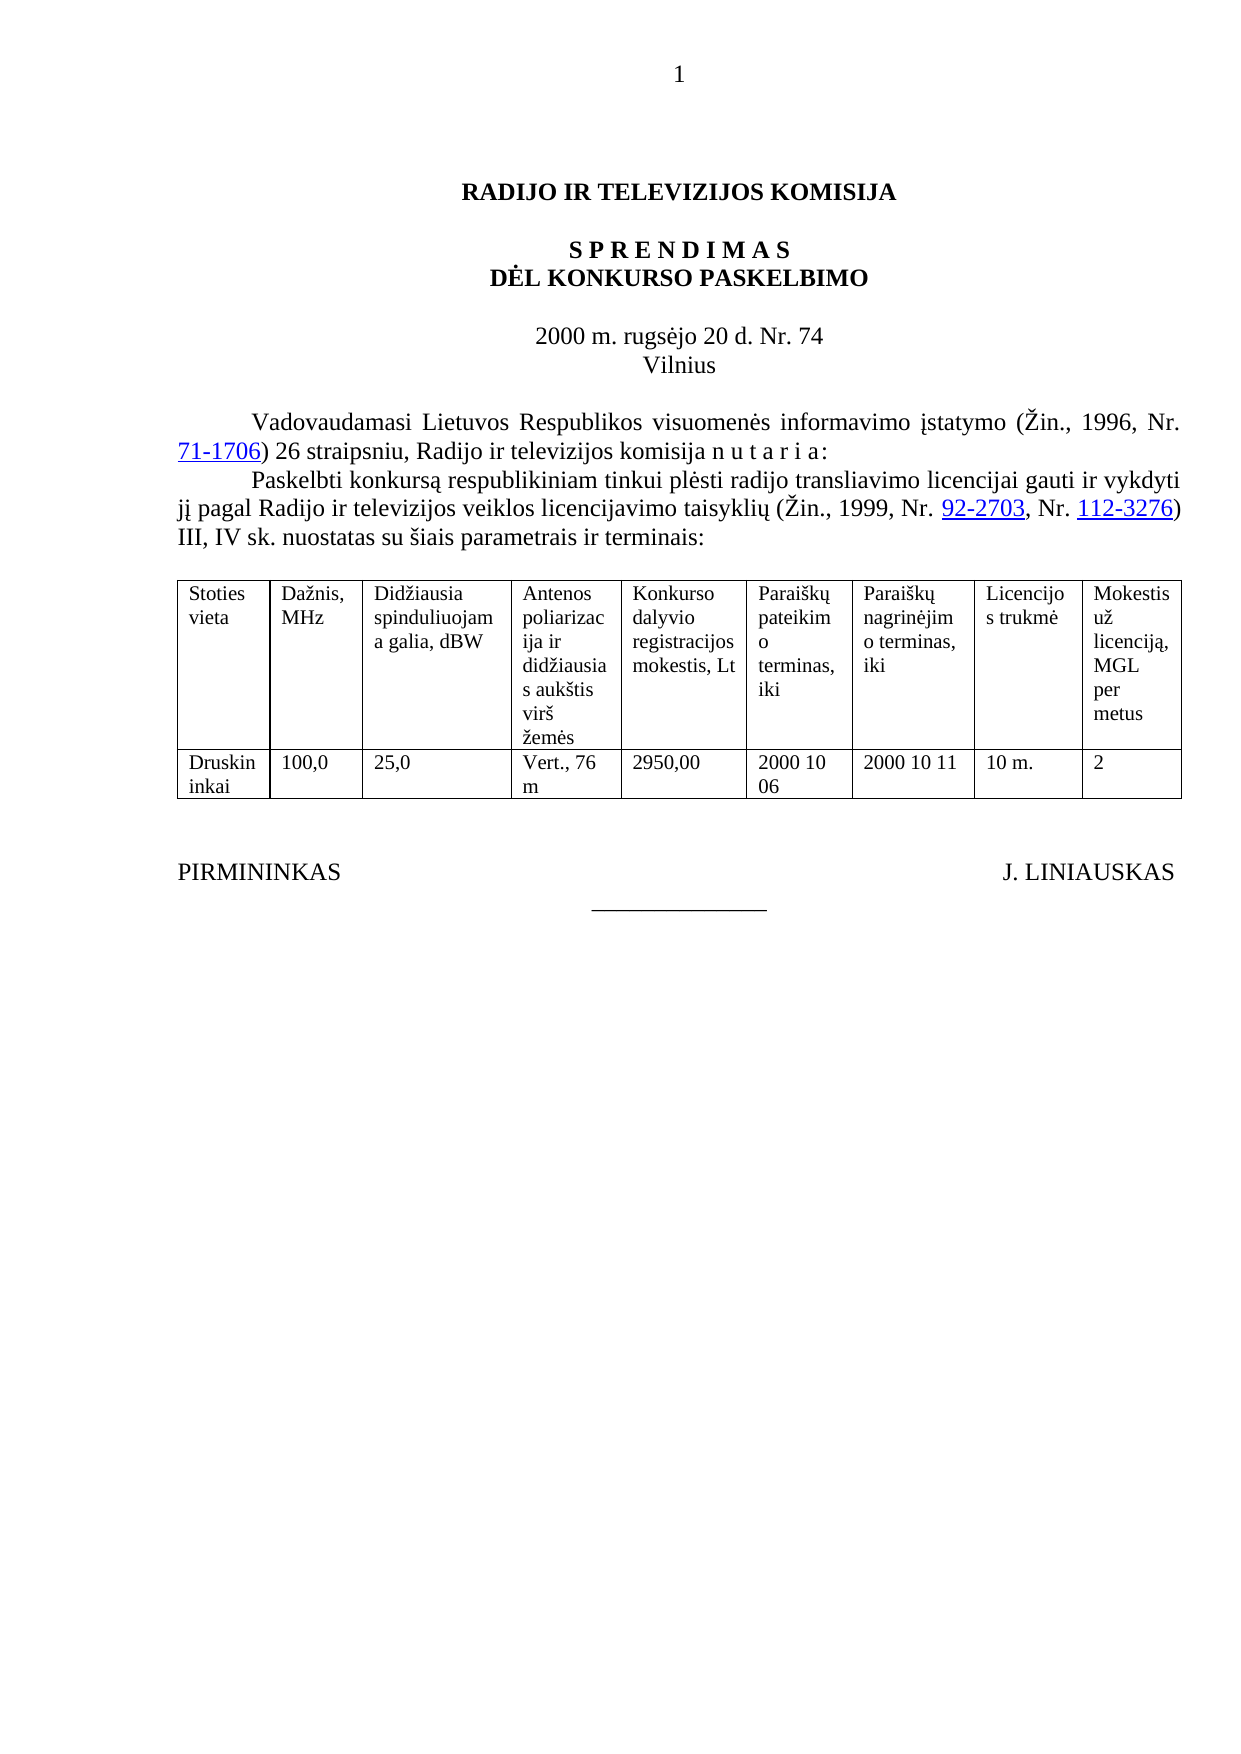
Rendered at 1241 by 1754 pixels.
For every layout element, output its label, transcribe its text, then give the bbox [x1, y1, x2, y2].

table_header Antenos poliarizacija ir didžiausias aukštis virš žemės [512, 581, 621, 749]
table_header Konkurso dalyvio registracijos mokestis, Lt [622, 581, 746, 749]
table_cell 25,0 [363, 750, 511, 798]
text Paskelbti konkursą respublikiniam tinkui plėsti radijo transliavimo licencijai gauti ir vykdyti jį pagal Radijo ir televizijos veiklos licencijavimo taisyklių (Žin., 1999, Nr. 92-2703, Nr. 112-3276) III, IV sk. nuostatas su šiais parametrais ir terminais: [177, 465, 1181, 551]
table_header Didžiausia spinduliuojama galia, dBW [363, 581, 511, 749]
table_cell Druskininkai [178, 750, 269, 798]
text RADIJO IR TELEVIZIJOS KOMISIJA [177, 177, 1181, 206]
table_cell 2000 10 11 [853, 750, 974, 798]
table_header Mokestis už licenciją, MGL per metus [1083, 581, 1181, 749]
text 2000 m. rugsėjo 20 d. Nr. 74 [177, 321, 1181, 350]
text Vadovaudamasi Lietuvos Respublikos visuomenės informavimo įstatymo (Žin., 1996, Nr. 71-1706) 26 straipsniu, Radijo ir televizijos komisija nutaria: [177, 407, 1181, 465]
table_header Licencijos trukmė [975, 581, 1082, 749]
text Vilnius [177, 350, 1181, 378]
table_cell 2000 10 06 [747, 750, 852, 798]
table_cell 2950,00 [622, 750, 746, 798]
table_cell Vert., 76 m [512, 750, 621, 798]
table_cell 2 [1083, 750, 1181, 798]
text S P R E N D I M A S [177, 235, 1181, 263]
table_cell 10 m. [975, 750, 1082, 798]
table_header Paraiškų pateikimo terminas, iki [747, 581, 852, 749]
table_header Paraiškų nagrinėjimo terminas, iki [853, 581, 974, 749]
text PIRMININKAS J. LINIAUSKAS [177, 857, 1181, 886]
table_header Stoties vieta [178, 581, 269, 749]
table_header Dažnis, MHz [271, 581, 362, 749]
text ______________ [177, 886, 1181, 914]
text DĖL KONKURSO PASKELBIMO [177, 263, 1181, 292]
table_cell 100,0 [271, 750, 362, 798]
